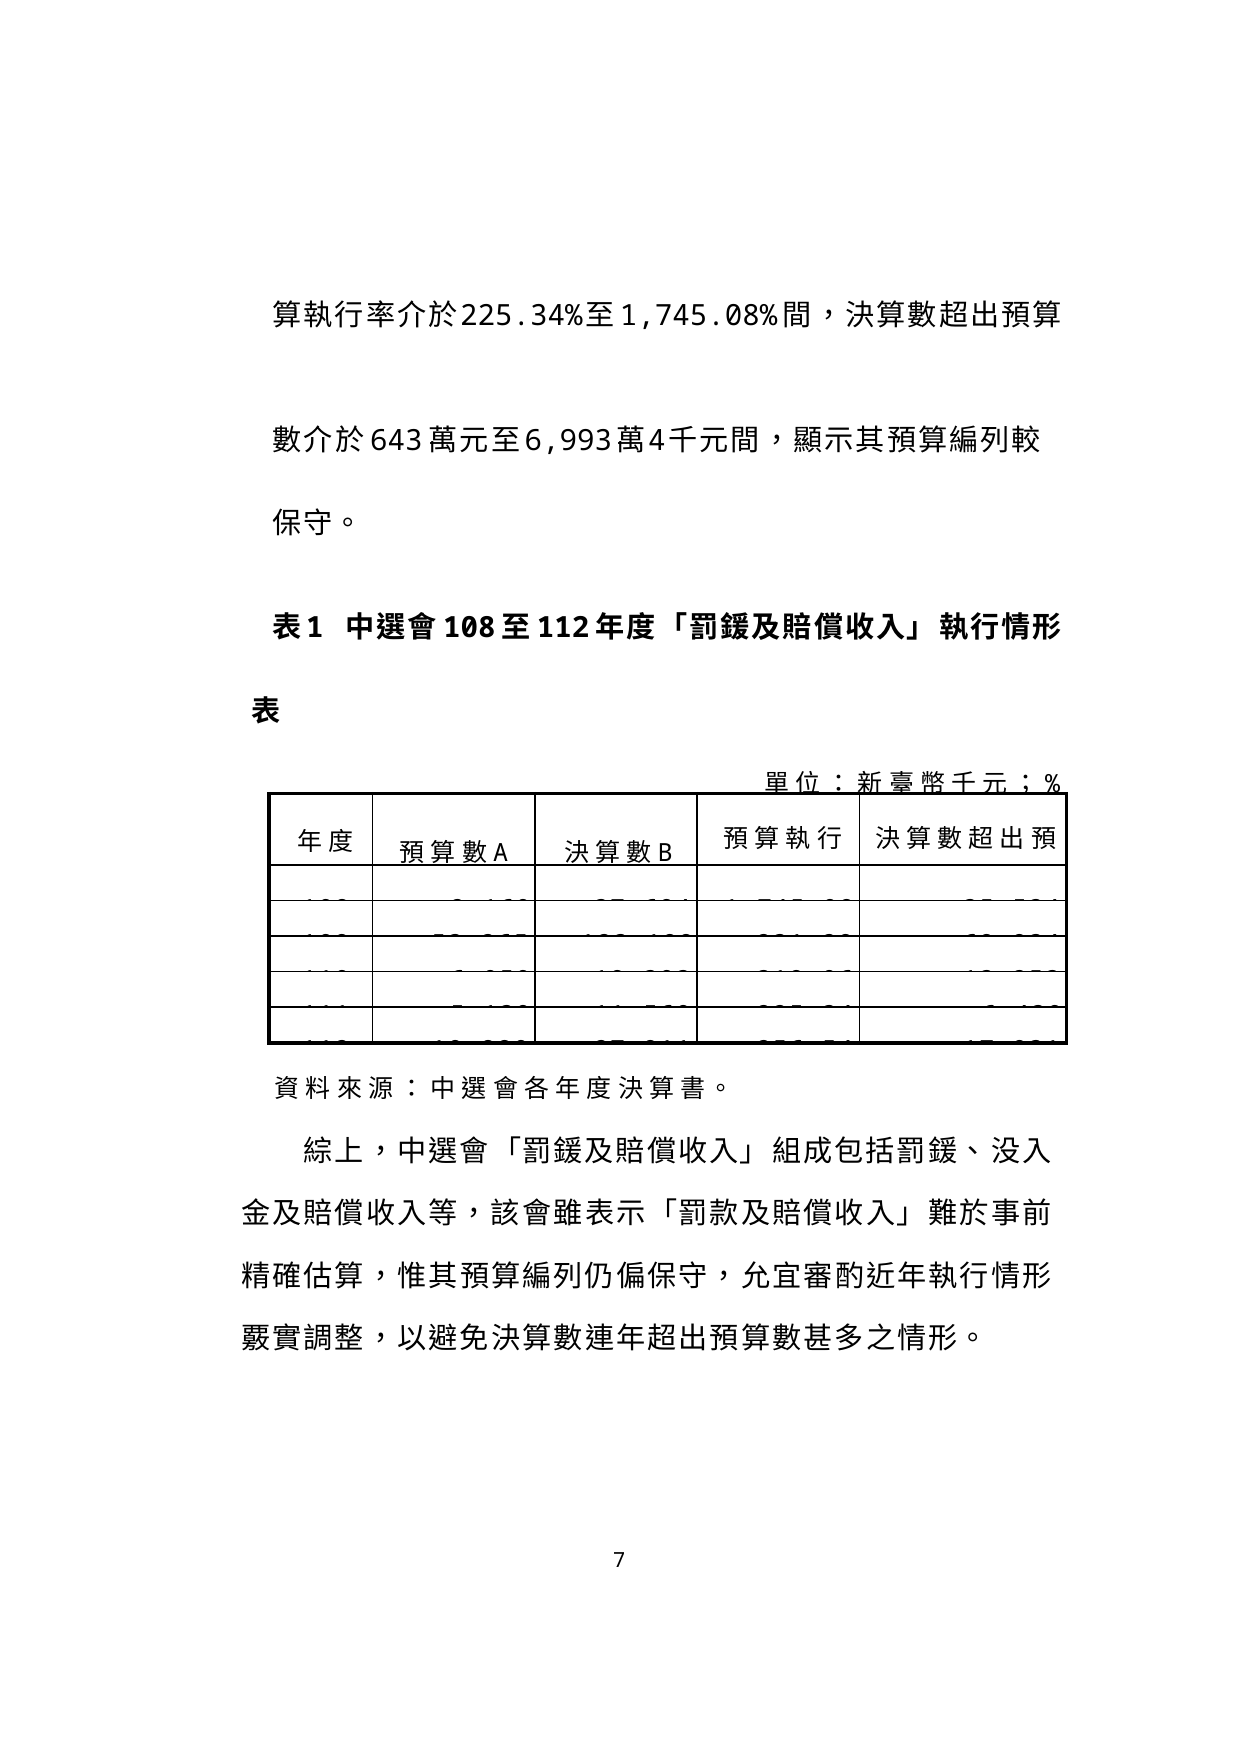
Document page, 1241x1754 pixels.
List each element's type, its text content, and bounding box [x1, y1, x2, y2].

table_cell 27,911 [536, 1008, 696, 1041]
table_cell 108 [271, 866, 372, 900]
text 資料來源：中選會各年度決算書。 [266, 1044, 1063, 1107]
table_cell 1,745.08 [698, 866, 859, 900]
table_cell 110 [271, 937, 372, 971]
table_header 預算執行率 B/A [698, 795, 859, 864]
table_cell 2,160 [373, 866, 534, 900]
table_cell 69,934 [860, 901, 1065, 935]
table_cell 6,430 [860, 972, 1065, 1006]
table_cell 37,694 [536, 866, 696, 900]
table_cell 13,253 [860, 937, 1065, 971]
table_cell 11,560 [536, 972, 696, 1006]
text 表1 中選會108至112年度「罰鍰及賠償收入」執行情形表 [246, 542, 1063, 729]
table_cell 19,303 [536, 937, 696, 971]
table_cell 53,265 [373, 901, 534, 935]
table_header 決算數超出預算數 B-A [860, 795, 1065, 864]
table_header 年度 [271, 795, 372, 864]
table_cell 17,031 [860, 1008, 1065, 1041]
table_cell 256.54 [698, 1008, 859, 1041]
text 算執行率介於225.34%至1,745.08%間，決算數超出預算數介於643萬元至6,993萬4千元間，顯示其預算編列較保守。 [266, 229, 1063, 542]
text 單位：新臺幣千元；% [177, 729, 1063, 792]
table_cell 6,050 [373, 937, 534, 971]
table_cell 112 [271, 1008, 372, 1041]
table_cell 123,199 [536, 901, 696, 935]
table_cell 319.06 [698, 937, 859, 971]
table_cell 225.34 [698, 972, 859, 1006]
table_header 預算數A [373, 795, 534, 864]
table_cell 10,880 [373, 1008, 534, 1041]
table_cell 5,130 [373, 972, 534, 1006]
table_cell 109 [271, 901, 372, 935]
table_cell 111 [271, 972, 372, 1006]
table_cell 35,534 [860, 866, 1065, 900]
text 綜上，中選會「罰鍰及賠償收入」組成包括罰鍰、没入金及賠償收入等，該會雖表示「罰款及賠償收入」難於事前精確估算，惟其預算編列仍偏保守，允宜審酌近年執行情形覈實調整，以避免決算數連年超出預算數甚多之情形。 [236, 1107, 1063, 1357]
table_header 決算數B [536, 795, 696, 864]
table_cell 231.29 [698, 901, 859, 935]
